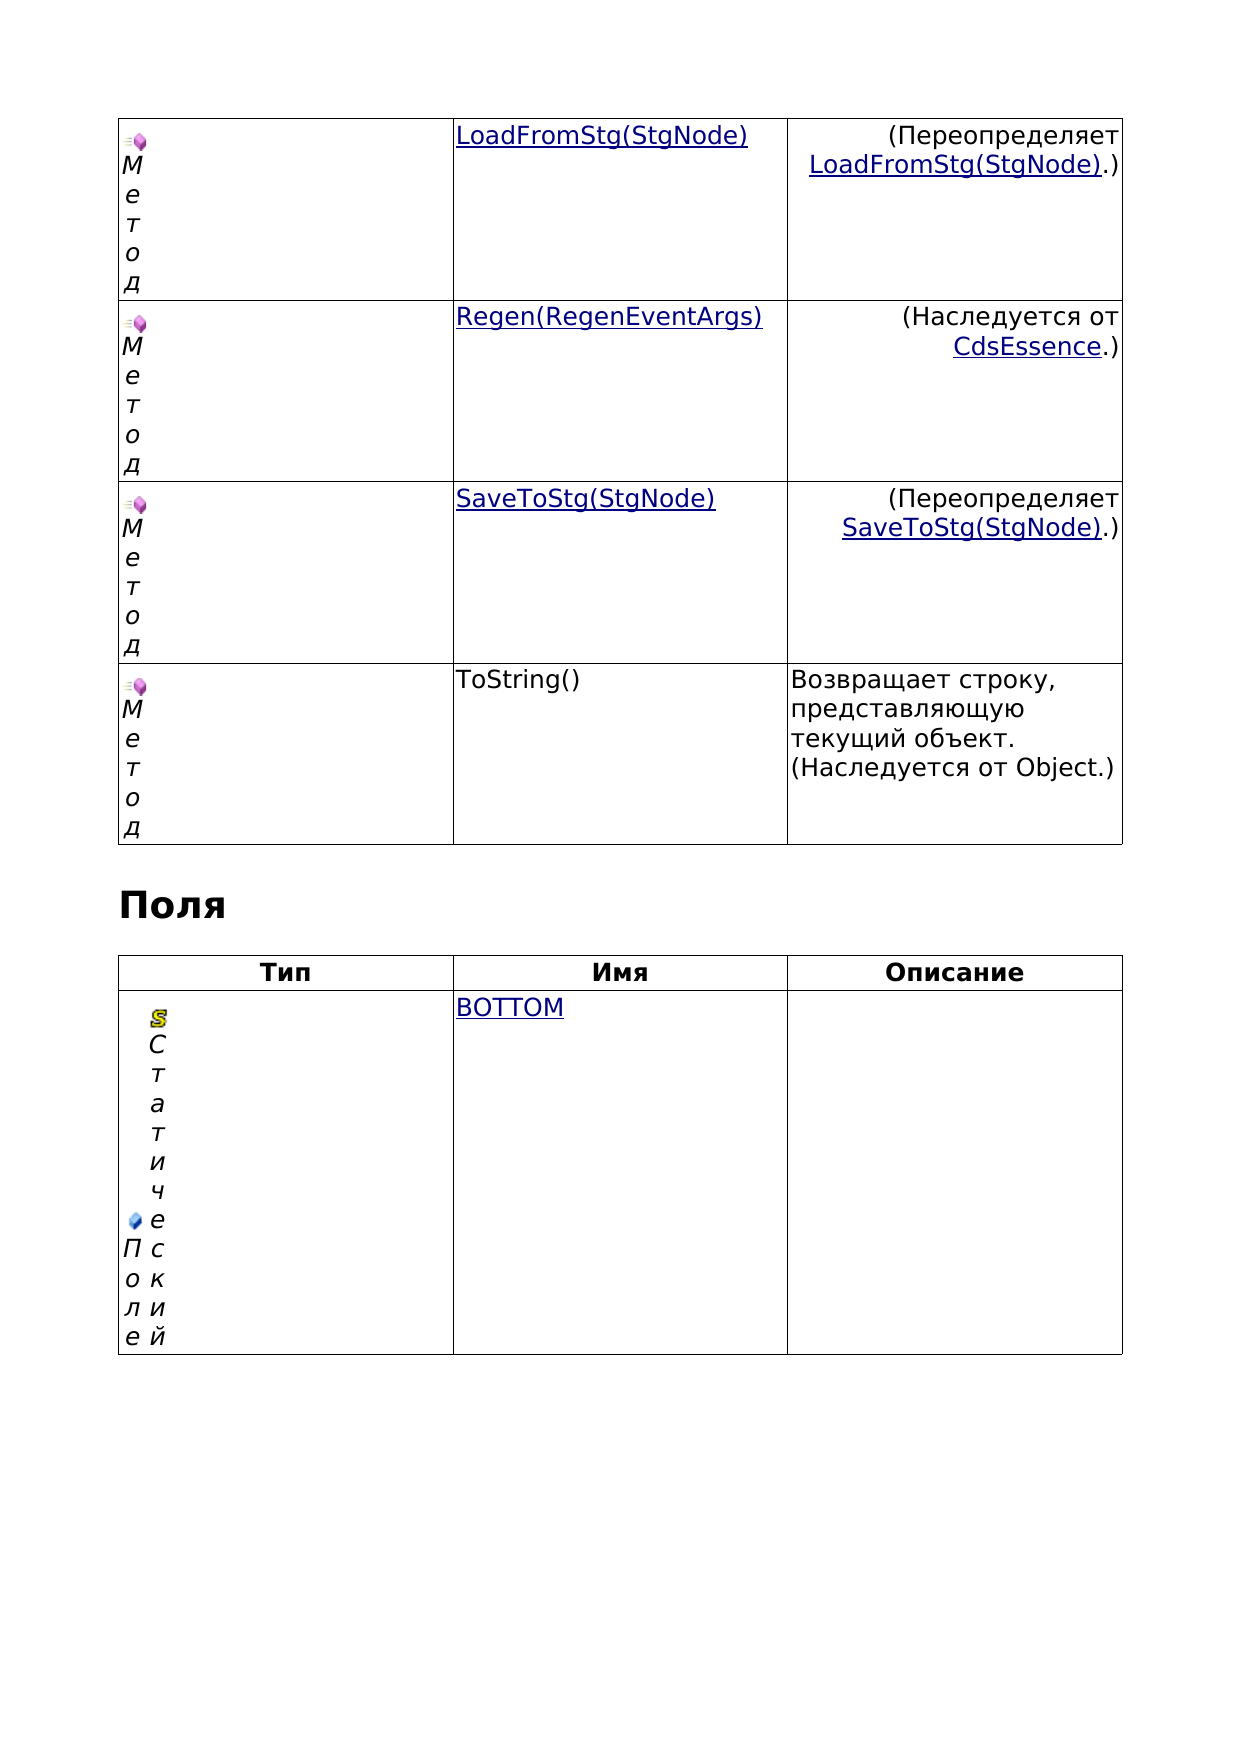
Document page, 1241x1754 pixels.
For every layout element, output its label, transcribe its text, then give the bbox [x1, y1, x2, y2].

table_header Описание [788, 956, 1122, 990]
picture [121, 315, 147, 333]
table_header Тип [119, 956, 453, 990]
table_cell Возвращает строку, представляющую текущий объект. (Наследуется от Object.) [788, 664, 1122, 844]
table_cell [119, 991, 453, 1354]
picture [121, 133, 147, 151]
picture [121, 678, 147, 696]
picture [121, 496, 147, 514]
table_cell [119, 664, 453, 844]
table_cell [119, 119, 453, 299]
table_cell [119, 482, 453, 662]
table_cell [788, 991, 1122, 1354]
subtitle Поля [118, 884, 1122, 927]
table_cell (Переопределяет SaveToStg(StgNode).) [788, 482, 1122, 662]
table_cell LoadFromStg(StgNode) [454, 119, 787, 299]
picture [146, 1005, 172, 1031]
picture [121, 1209, 146, 1235]
table_cell ToString() [454, 664, 787, 844]
table_cell [119, 301, 453, 481]
table_cell BOTTOM [454, 991, 787, 1354]
table_cell (Наследуется от CdsEssence.) [788, 301, 1122, 481]
table_cell Regen(RegenEventArgs) [454, 301, 787, 481]
table_cell (Переопределяет LoadFromStg(StgNode).) [788, 119, 1122, 299]
table_header Имя [454, 956, 787, 990]
table_cell SaveToStg(StgNode) [454, 482, 787, 662]
